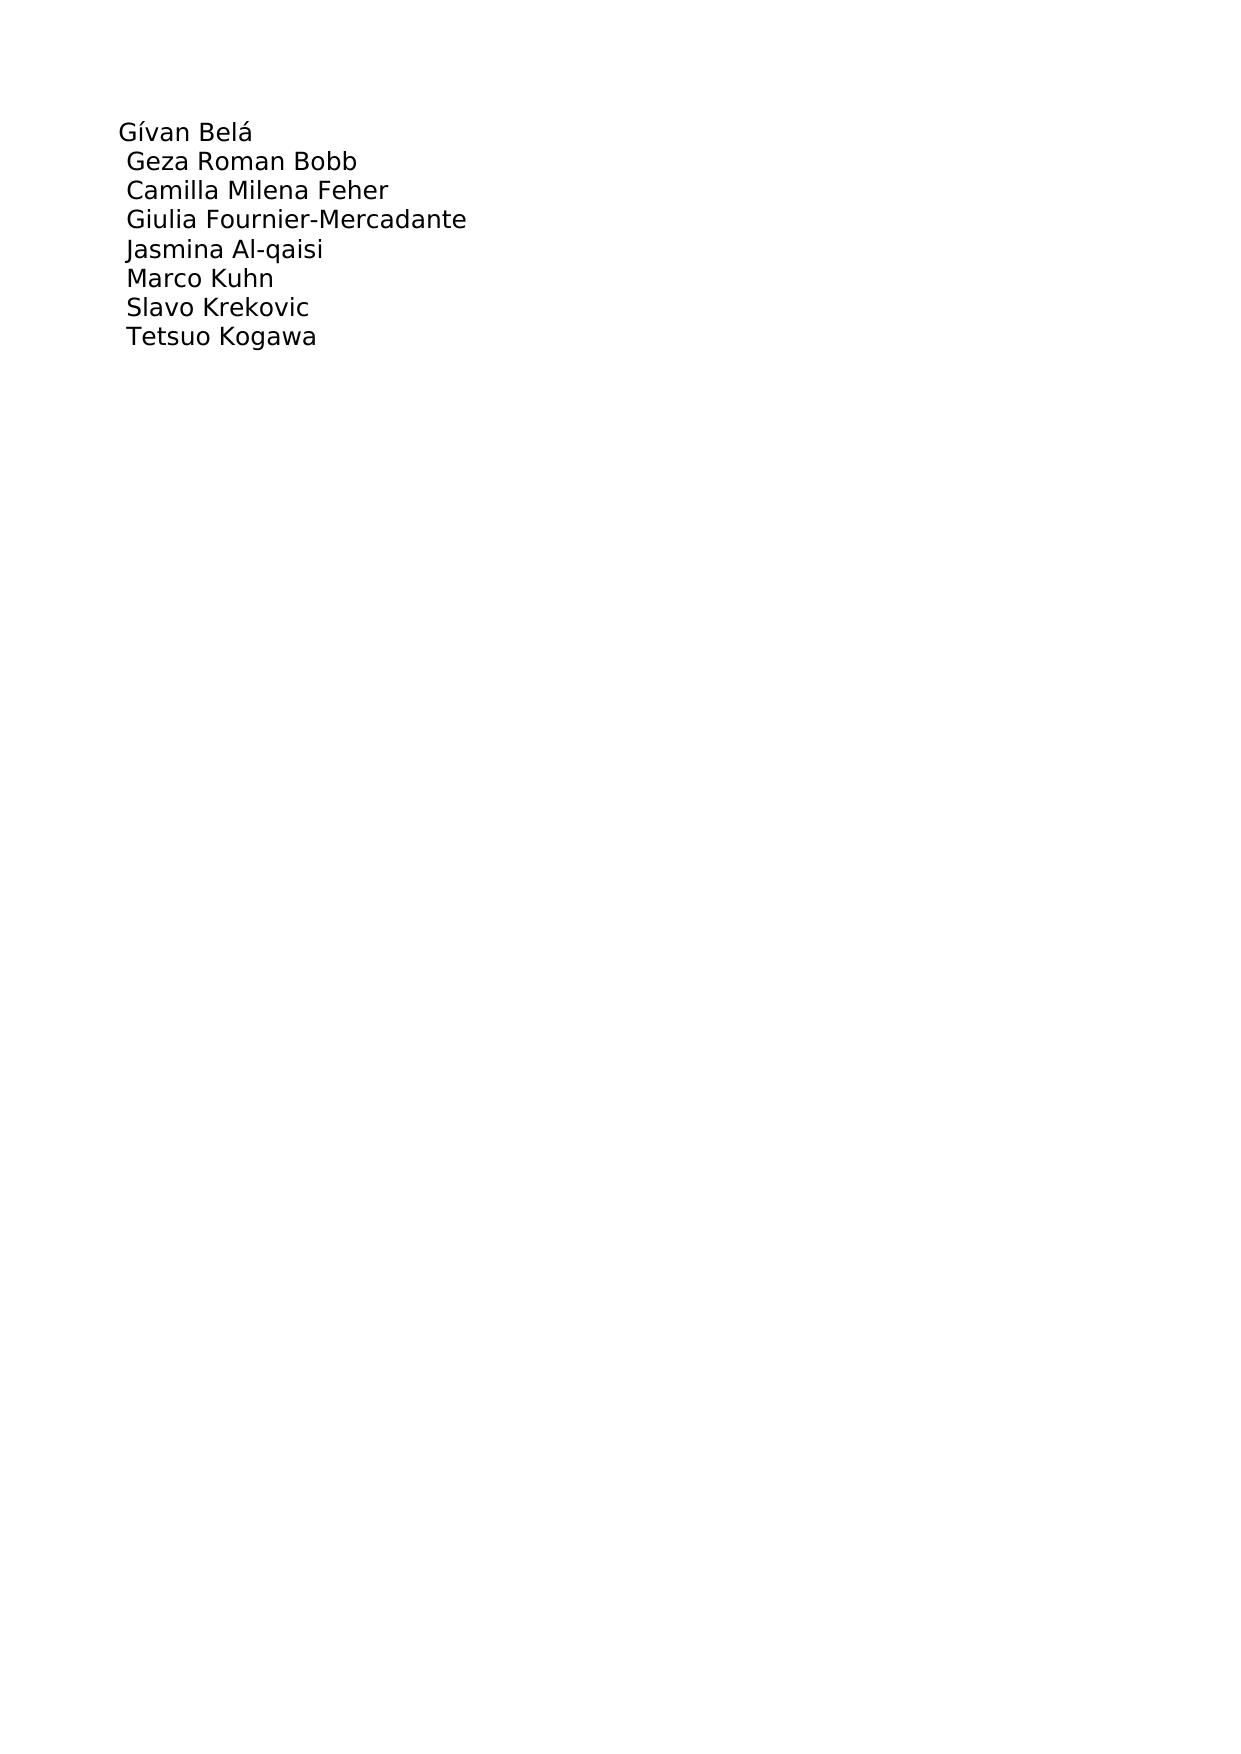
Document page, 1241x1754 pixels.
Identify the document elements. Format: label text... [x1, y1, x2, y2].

text Gívan Belá Geza Roman Bobb Camilla Milena Feher Giulia Fournier-Mercadante Jasmina Al-qaisi Marco Kuhn Slavo Krekovic Tetsuo Kogawa [118, 118, 1122, 351]
